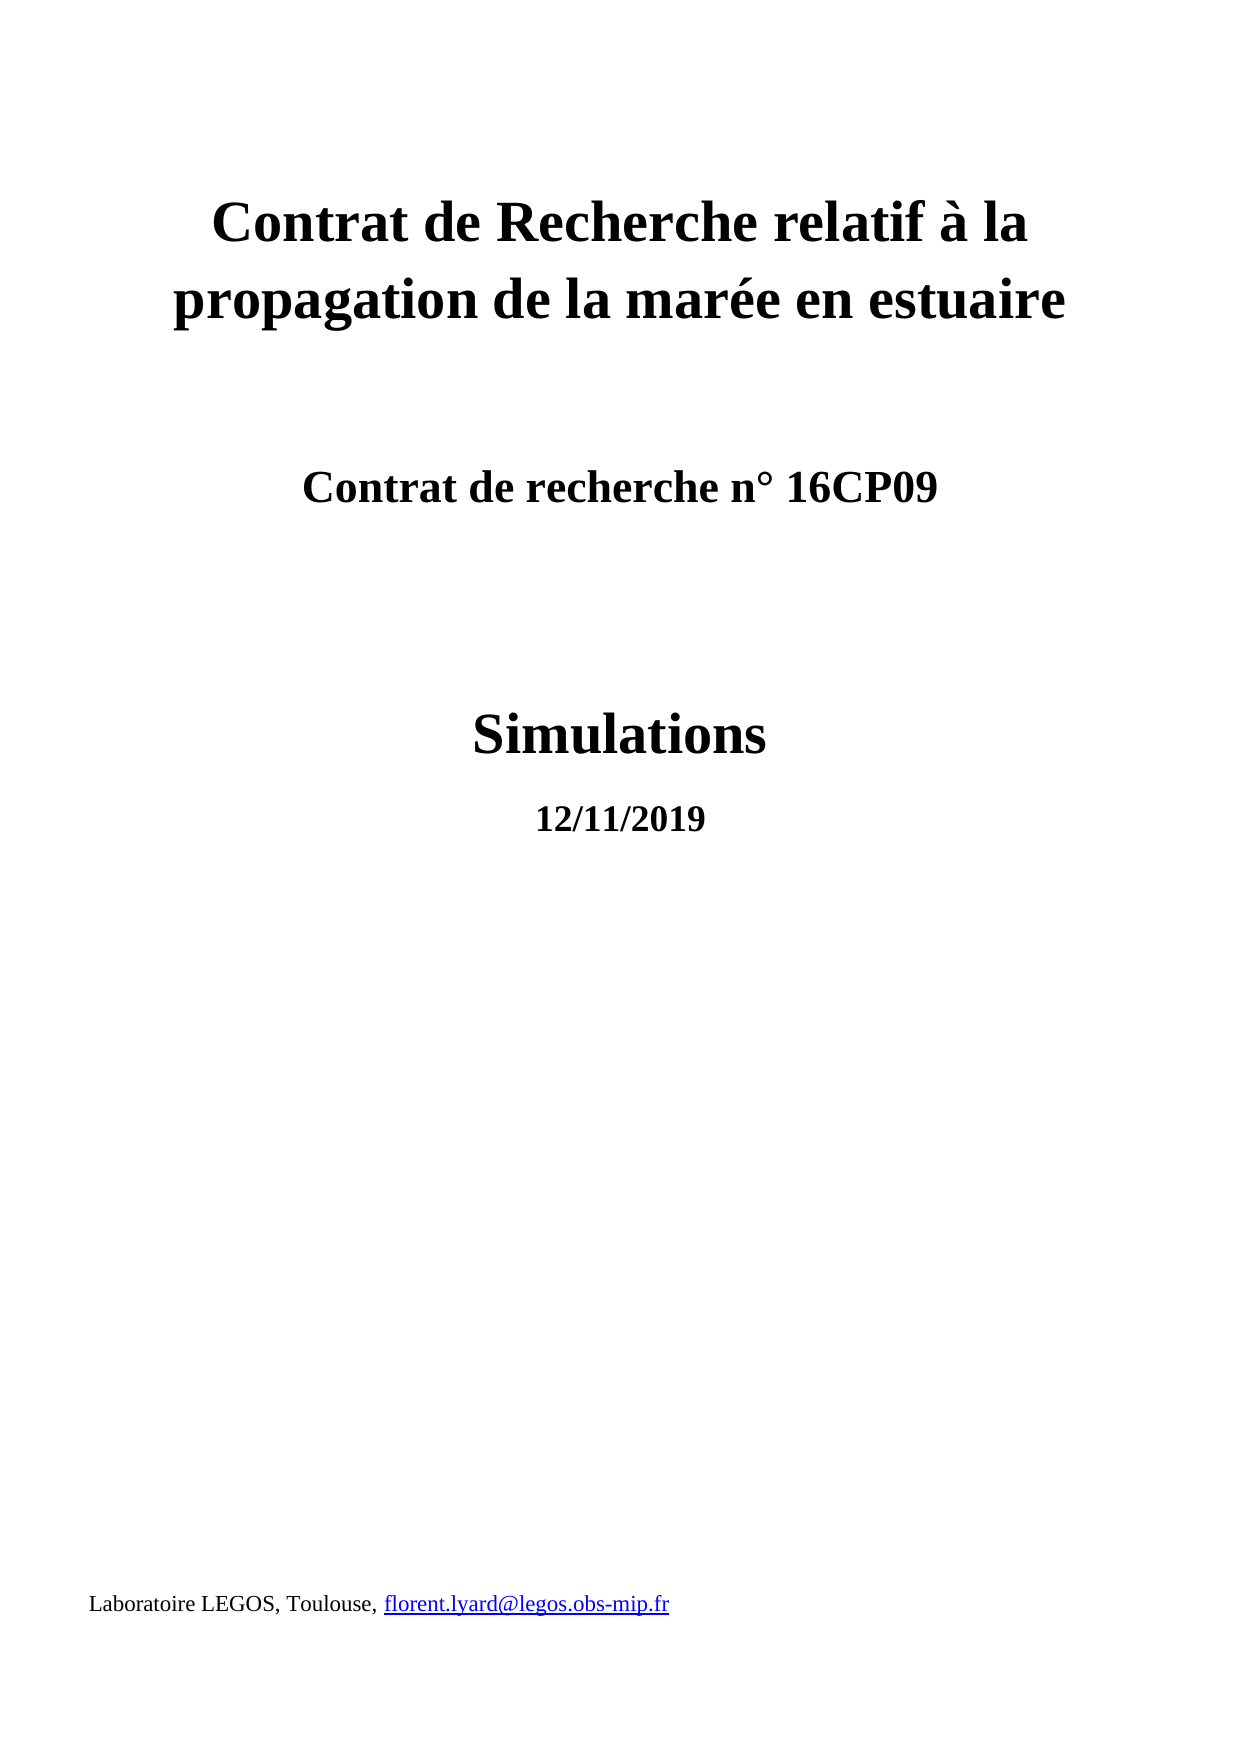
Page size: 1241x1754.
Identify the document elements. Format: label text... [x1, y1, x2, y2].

text Laboratoire LEGOS, Toulouse, florent.lyard@legos.obs-mip.fr [88, 1591, 1152, 1617]
text Simulations [88, 699, 1152, 766]
text Contrat de recherche n° 16CP09 [88, 459, 1152, 512]
text 12/11/2019 [88, 797, 1152, 840]
text Contrat de Recherche relatif à la propagation de la marée en estuaire [88, 186, 1152, 331]
